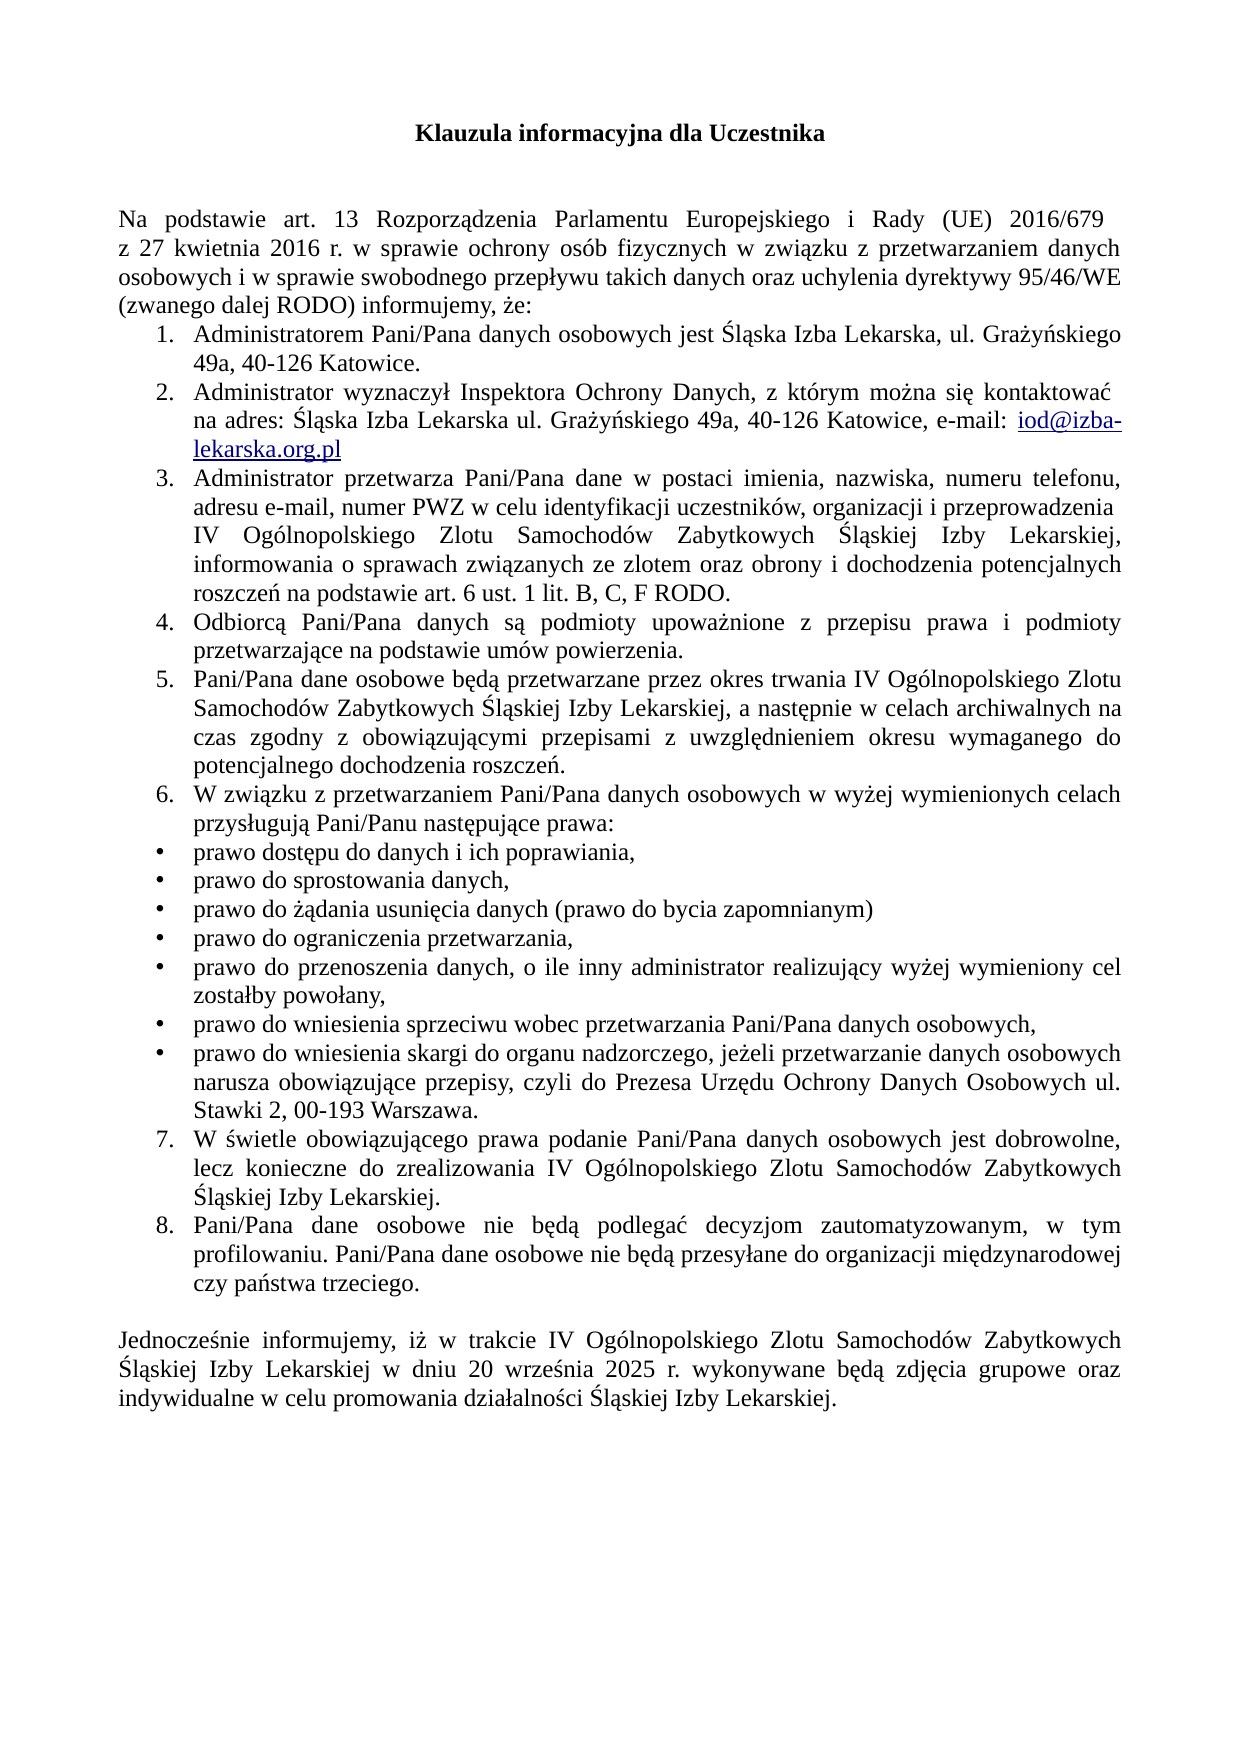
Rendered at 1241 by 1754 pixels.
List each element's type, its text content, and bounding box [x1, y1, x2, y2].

list Pani/Pana dane osobowe będą przetwarzane przez okres trwania IV Ogólnopolskiego Zlotu Samochodów Zabytkowych Śląskiej Izby Lekarskiej, a następnie w celach archiwalnych na czas zgodny z obowiązującymi przepisami z uwzględnieniem okresu wymaganego do potencjalnego dochodzenia roszczeń. [156, 664, 1122, 779]
list Administratorem Pani/Pana danych osobowych jest Śląska Izba Lekarska, ul. Grażyńskiego 49a, 40-126 Katowice. [156, 319, 1122, 377]
text Klauzula informacyjna dla Uczestnika [118, 118, 1122, 147]
list prawo do sprostowania danych, [156, 866, 1122, 894]
list Pani/Pana dane osobowe nie będą podlegać decyzjom zautomatyzowanym, w tym profilowaniu. Pani/Pana dane osobowe nie będą przesyłane do organizacji międzynarodowej czy państwa trzeciego. [156, 1211, 1122, 1297]
list prawo do przenoszenia danych, o ile inny administrator realizujący wyżej wymieniony cel zostałby powołany, [156, 952, 1122, 1009]
text Jednocześnie informujemy, iż w trakcie IV Ogólnopolskiego Zlotu Samochodów Zabytkowych Śląskiej Izby Lekarskiej w dniu 20 września 2025 r. wykonywane będą zdjęcia grupowe oraz indywidualne w celu promowania działalności Śląskiej Izby Lekarskiej. [118, 1326, 1122, 1412]
list Administrator wyznaczył Inspektora Ochrony Danych, z którym można się kontaktować na adres: Śląska Izba Lekarska ul. Grażyńskiego 49a, 40-126 Katowice, e-mail: iod@izba-lekarska.org.pl [156, 377, 1122, 463]
list W związku z przetwarzaniem Pani/Pana danych osobowych w wyżej wymienionych celach przysługują Pani/Panu następujące prawa: [156, 779, 1122, 837]
list prawo do żądania usunięcia danych (prawo do bycia zapomnianym) [156, 894, 1122, 923]
list prawo do wniesienia skargi do organu nadzorczego, jeżeli przetwarzanie danych osobowych narusza obowiązujące przepisy, czyli do Prezesa Urzędu Ochrony Danych Osobowych ul. Stawki 2, 00-193 Warszawa. [156, 1038, 1122, 1124]
list Odbiorcą Pani/Pana danych są podmioty upoważnione z przepisu prawa i podmioty przetwarzające na podstawie umów powierzenia. [156, 607, 1122, 664]
list prawo do wniesienia sprzeciwu wobec przetwarzania Pani/Pana danych osobowych, [156, 1009, 1122, 1038]
text Na podstawie art. 13 Rozporządzenia Parlamentu Europejskiego i Rady (UE) 2016/679 z 27 kwietnia 2016 r. w sprawie ochrony osób fizycznych w związku z przetwarzaniem danych osobowych i w sprawie swobodnego przepływu takich danych oraz uchylenia dyrektywy 95/46/WE (zwanego dalej RODO) informujemy, że: [118, 204, 1122, 319]
list Administrator przetwarza Pani/Pana dane w postaci imienia, nazwiska, numeru telefonu, adresu e-mail, numer PWZ w celu identyfikacji uczestników, organizacji i przeprowadzenia IV Ogólnopolskiego Zlotu Samochodów Zabytkowych Śląskiej Izby Lekarskiej, informowania o sprawach związanych ze zlotem oraz obrony i dochodzenia potencjalnych roszczeń na podstawie art. 6 ust. 1 lit. B, C, F RODO. [156, 463, 1122, 607]
list prawo dostępu do danych i ich poprawiania, [156, 837, 1122, 866]
list W świetle obowiązującego prawa podanie Pani/Pana danych osobowych jest dobrowolne, lecz konieczne do zrealizowania IV Ogólnopolskiego Zlotu Samochodów Zabytkowych Śląskiej Izby Lekarskiej. [156, 1124, 1122, 1211]
list prawo do ograniczenia przetwarzania, [156, 923, 1122, 952]
